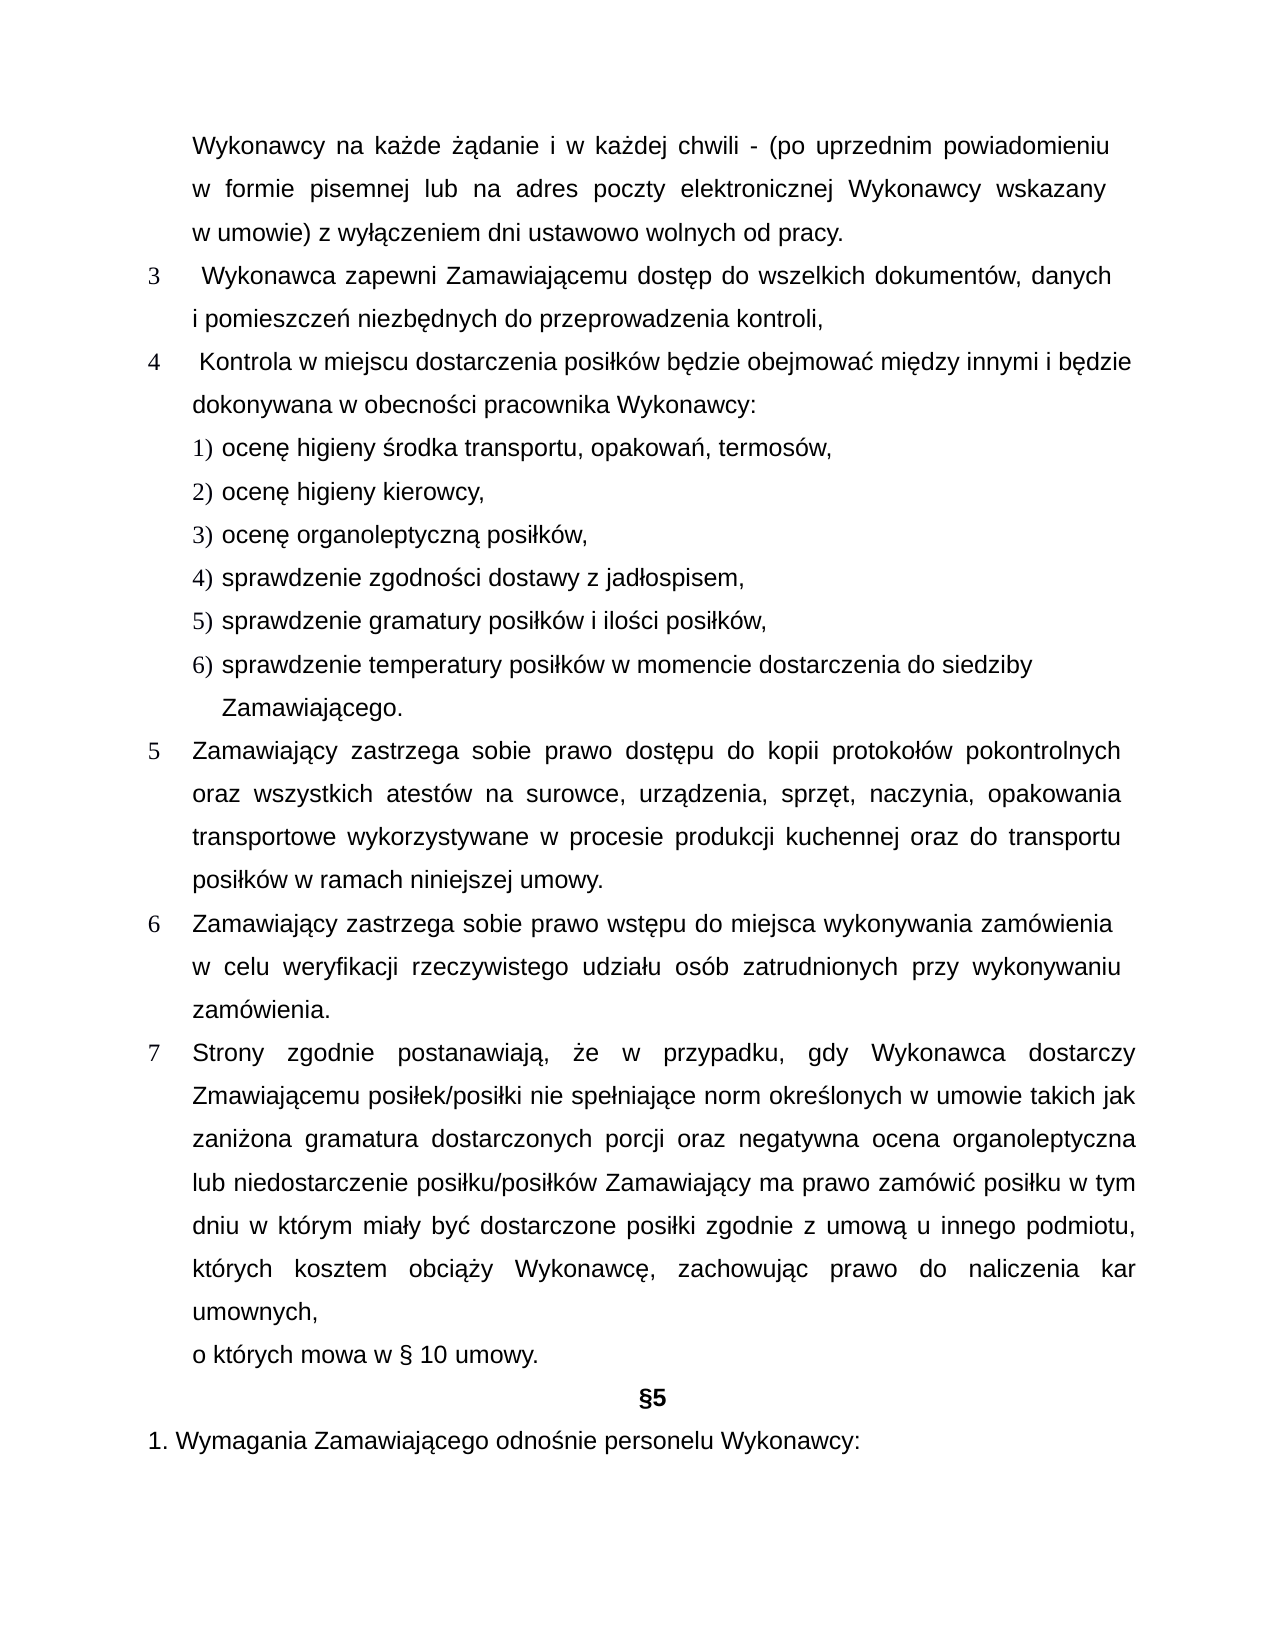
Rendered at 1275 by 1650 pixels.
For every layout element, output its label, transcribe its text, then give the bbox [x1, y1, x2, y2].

list ocenę higieny środka transportu, opakowań, termosów, [148, 433, 1157, 462]
list Zamawiający zastrzega sobie prawo dostępu do kopii protokołów pokontrolnych oraz wszystkich atestów na surowce, urządzenia, sprzęt, naczynia, opakowania transportowe wykorzystywane w procesie produkcji kuchennej oraz do transportu posiłków w ramach niniejszej umowy. [148, 736, 1122, 894]
list sprawdzenie gramatury posiłków i ilości posiłków, [148, 606, 1157, 635]
list sprawdzenie zgodności dostawy z jadłospisem, [148, 563, 1157, 592]
list ocenę organoleptyczną posiłków, [148, 520, 1157, 549]
list Strony zgodnie postanawiają, że w przypadku, gdy Wykonawca dostarczy Zmawiającemu posiłek/posiłki nie spełniające norm określonych w umowie takich jak zaniżona gramatura dostarczonych porcji oraz negatywna ocena organoleptyczna lub niedostarczenie posiłku/posiłków Zamawiający ma prawo zamówić posiłku w tym dniu w którym miały być dostarczone posiłki zgodnie z umową u innego podmiotu, których kosztem obciąży Wykonawcę, zachowując prawo do naliczenia kar umownych, o których mowa w § 10 umowy. [148, 1038, 1137, 1369]
list ocenę higieny kierowcy, [148, 477, 1157, 506]
list Wykonawcy na każde żądanie i w każdej chwili - (po uprzednim powiadomieniu w formie pisemnej lub na adres poczty elektronicznej Wykonawcy wskazany w umowie) z wyłączeniem dni ustawowo wolnych od pracy. [148, 131, 1122, 246]
list sprawdzenie temperatury posiłków w momencie dostarczenia do siedziby Zamawiającego. [192, 649, 1122, 722]
list Kontrola w miejscu dostarczenia posiłków będzie obejmować między innymi i będzie dokonywana w obecności pracownika Wykonawcy: [148, 347, 1157, 419]
list Wykonawca zapewni Zamawiającemu dostęp do wszelkich dokumentów, danych i pomieszczeń niezbędnych do przeprowadzenia kontroli, [148, 261, 1122, 333]
list Zamawiający zastrzega sobie prawo wstępu do miejsca wykonywania zamówienia w celu weryfikacji rzeczywistego udziału osób zatrudnionych przy wykonywaniu zamówienia. [148, 908, 1122, 1024]
text §5 [148, 1383, 1157, 1412]
text 1. Wymagania Zamawiającego odnośnie personelu Wykonawcy: [148, 1426, 1127, 1455]
